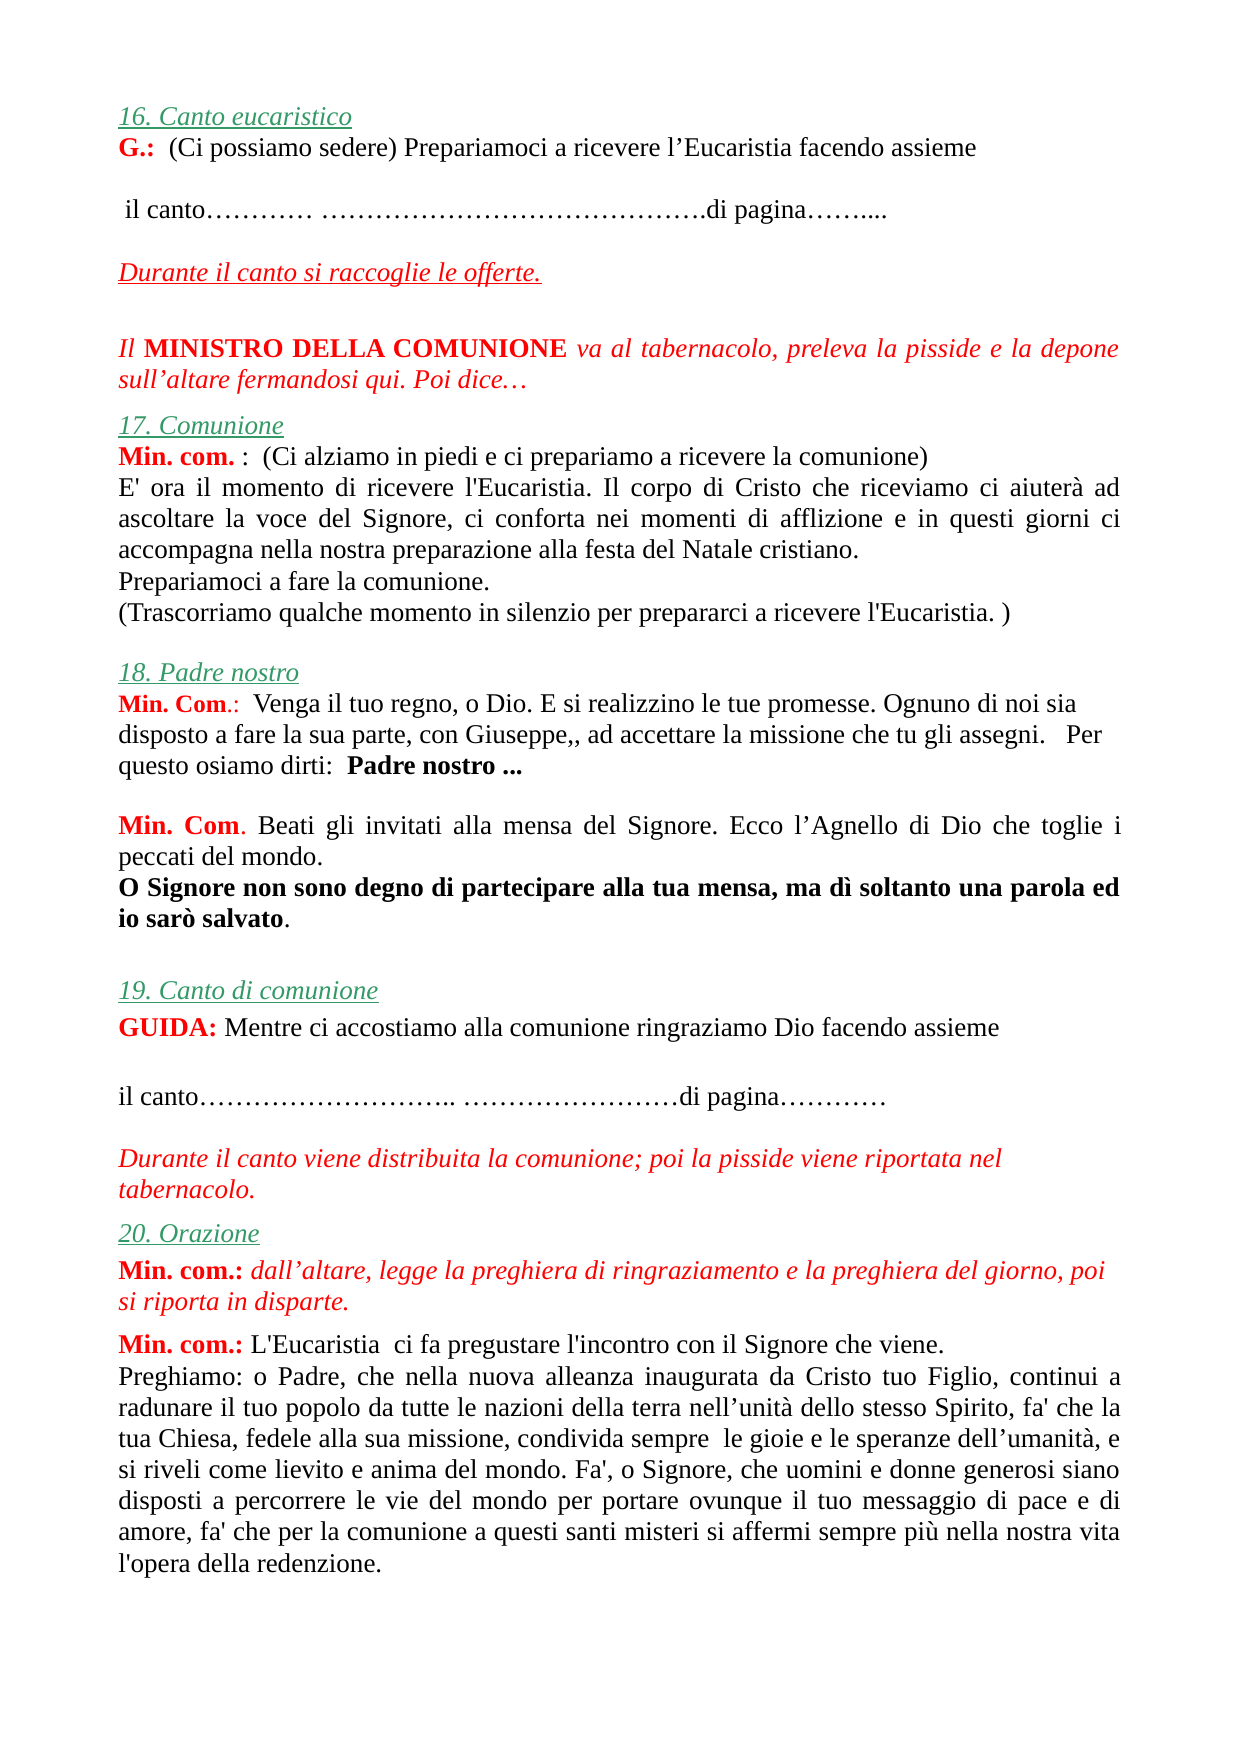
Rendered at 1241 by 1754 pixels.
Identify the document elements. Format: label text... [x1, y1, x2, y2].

text 18. Padre nostro [118, 656, 1122, 687]
text Min. com.: dall’altare, legge la preghiera di ringraziamento e la preghiera del giorno, poi si riporta in disparte. [118, 1254, 1122, 1316]
text 19. Canto di comunione [118, 974, 1122, 1006]
text Preghiamo: o Padre, che nella nuova alleanza inaugurata da Cristo tuo Figlio, continui a radunare il tuo popolo da tutte le nazioni della terra nell’unità dello stesso Spirito, fa' che la tua Chiesa, fedele alla sua missione, condivida sempre le gioie e le speranze dell’umanità, e si riveli come lievito e anima del mondo. Fa', o Signore, che uomini e donne generosi siano disposti a percorrere le vie del mondo per portare ovunque il tuo messaggio di pace e di amore, fa' che per la comunione a questi santi misteri si affermi sempre più nella nostra vita l'opera della redenzione. [118, 1360, 1122, 1578]
text Min. Com.: Venga il tuo regno, o Dio. E si realizzino le tue promesse. Ognuno di noi sia disposto a fare la sua parte, con Giuseppe,, ad accettare la missione che tu gli assegni. Per questo osiamo dirti: Padre nostro ... [118, 687, 1122, 780]
text Il MINISTRO DELLA COMUNIONE va al tabernacolo, preleva la pisside e la depone sull’altare fermandosi qui. Poi dice… [118, 332, 1122, 395]
text il canto……………………….. ……………………di pagina………… [118, 1080, 1122, 1111]
text G.: (Ci possiamo sedere) Prepariamoci a ricevere l’Eucaristia facendo assieme [118, 131, 1122, 162]
text Min. com.: L'Eucaristia ci fa pregustare l'incontro con il Signore che viene. [118, 1329, 1122, 1360]
text E' ora il momento di ricevere l'Eucaristia. Il corpo di Cristo che riceviamo ci aiuterà ad ascoltare la voce del Signore, ci conforta nei momenti di afflizione e in questi giorni ci accompagna nella nostra preparazione alla festa del Natale cristiano. [118, 471, 1122, 565]
text Durante il canto viene distribuita la comunione; poi la pisside viene riportata nel tabernacolo. [118, 1142, 1122, 1204]
text (Trascorriamo qualche momento in silenzio per prepararci a ricevere l'Eucaristia. ) [118, 596, 1122, 627]
text GUIDA: Mentre ci accostiamo alla comunione ringraziamo Dio facendo assieme [118, 1011, 1122, 1043]
text 20. Orazione [118, 1217, 1122, 1248]
text Durante il canto si raccoglie le offerte. [118, 256, 1122, 287]
text Prepariamoci a fare la comunione. [118, 565, 1122, 596]
text O Signore non sono degno di partecipare alla tua mensa, ma dì soltanto una parola ed io sarò salvato. [118, 871, 1122, 934]
text Min. com. : (Ci alziamo in piedi e ci prepariamo a ricevere la comunione) [118, 440, 1122, 471]
text 17. Comunione [118, 409, 1122, 440]
text Min. Com. Beati gli invitati alla mensa del Signore. Ecco l’Agnello di Dio che toglie i peccati del mondo. [118, 809, 1122, 871]
text il canto………… …………………………………….di pagina…….... [118, 193, 1122, 224]
text 16. Canto eucaristico [118, 100, 1122, 131]
